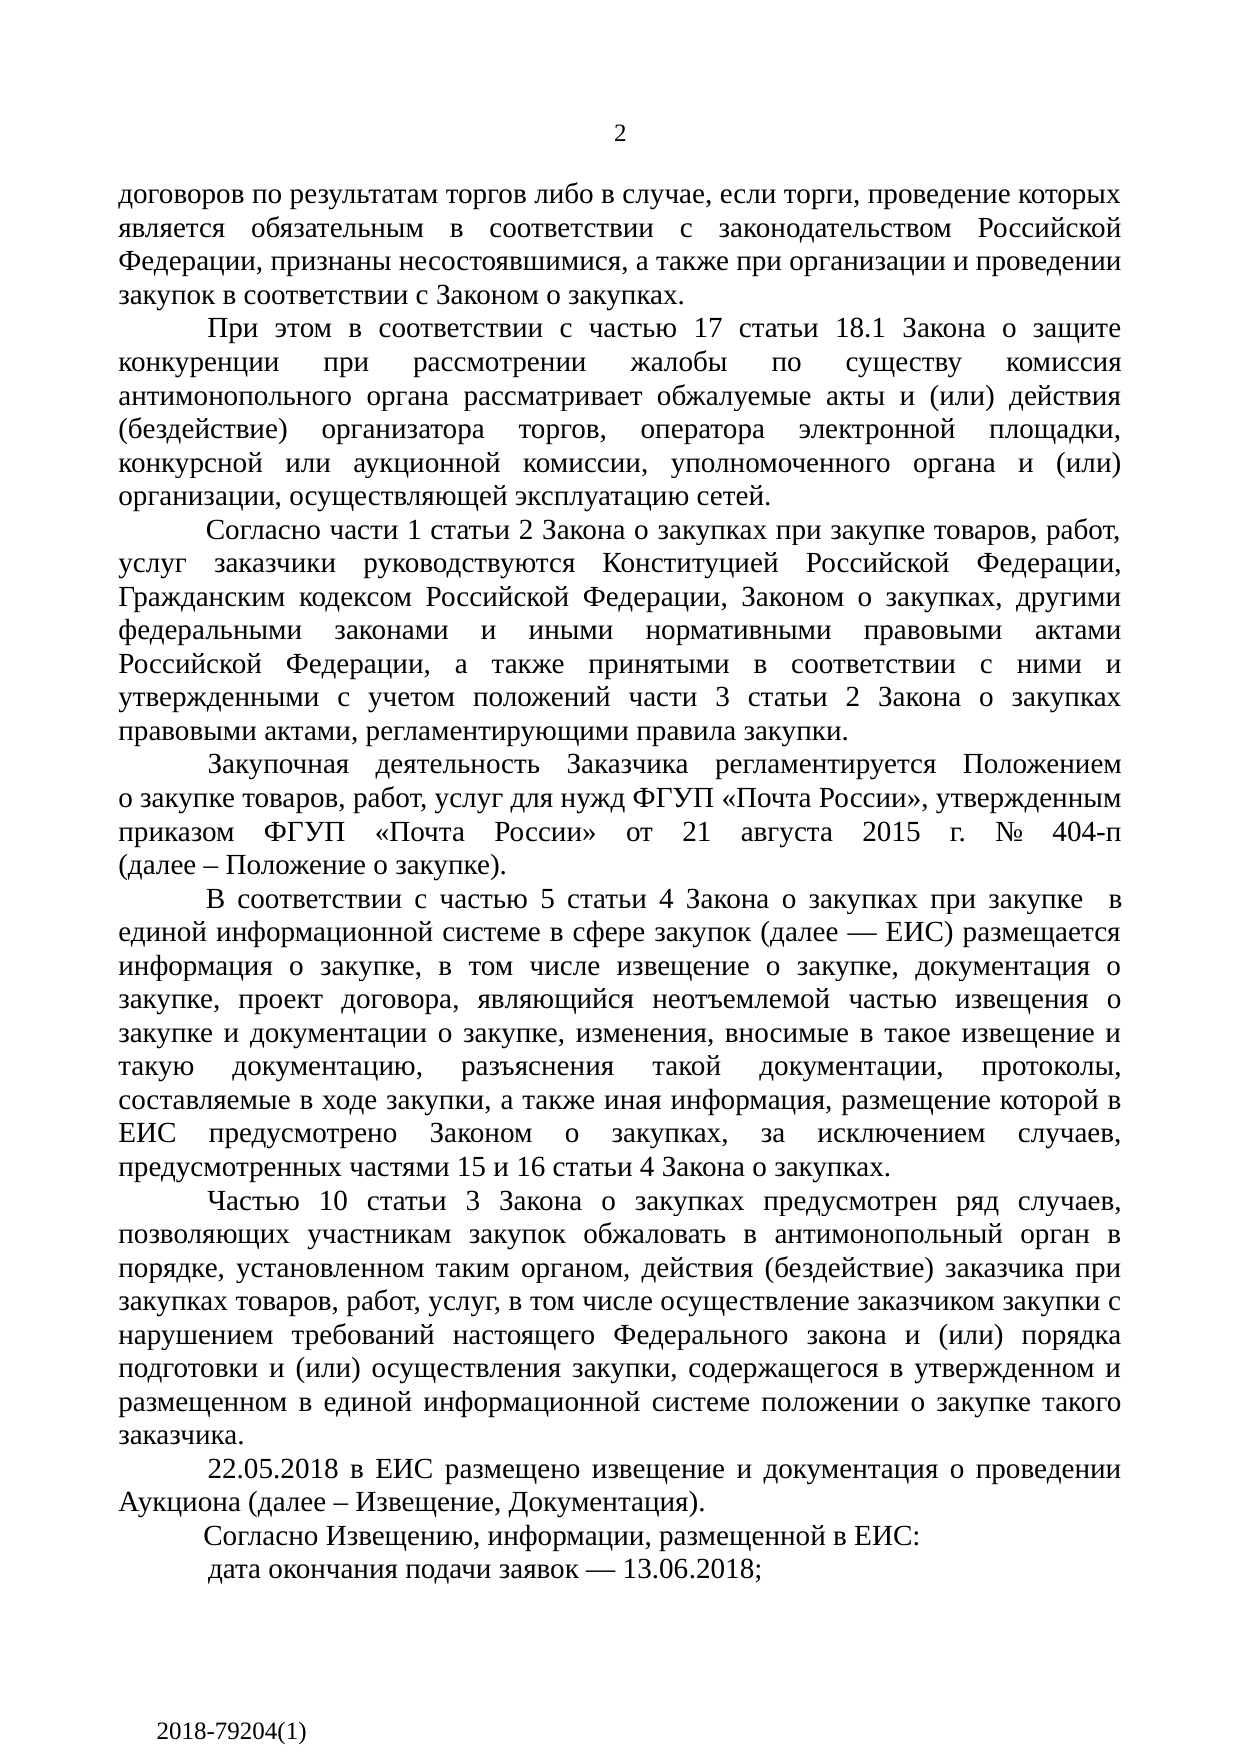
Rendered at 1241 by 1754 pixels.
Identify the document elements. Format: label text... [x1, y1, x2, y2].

text дата окончания подачи заявок — 13.06.2018; [118, 1552, 1122, 1585]
text Согласно части 1 статьи 2 Закона о закупках при закупке товаров, работ, услуг заказчики руководствуются Конституцией Российской Федерации, Гражданским кодексом Российской Федерации, Законом о закупках, другими федеральными законами и иными нормативными правовыми актами Российской Федерации, а также принятыми в соответствии с ними и утвержденными с учетом положений части 3 статьи 2 Закона о закупках правовыми актами, регламентирующими правила закупки. [118, 512, 1122, 747]
text Согласно Извещению, информации, размещенной в ЕИС: [118, 1518, 1122, 1552]
text В соответствии с частью 5 статьи 4 Закона о закупках при закупке в единой информационной системе в сфере закупок (далее — ЕИС) размещается информация о закупке, в том числе извещение о закупке, документация о закупке, проект договора, являющийся неотъемлемой частью извещения о закупке и документации о закупке, изменения, вносимые в такое извещение и такую документацию, разъяснения такой документации, протоколы, составляемые в ходе закупки, а также иная информация, размещение которой в ЕИС предусмотрено Законом о закупках, за исключением случаев, предусмотренных частями 15 и 16 статьи 4 Закона о закупках. [118, 881, 1122, 1183]
text При этом в соответствии с частью 17 статьи 18.1 Закона о защите конкуренции при рассмотрении жалобы по существу комиссия антимонопольного органа рассматривает обжалуемые акты и (или) действия (бездействие) организатора торгов, оператора электронной площадки, конкурсной или аукционной комиссии, уполномоченного органа и (или) организации, осуществляющей эксплуатацию сетей. [118, 311, 1122, 512]
text 22.05.2018 в ЕИС размещено извещение и документация о проведении Аукциона (далее – Извещение, Документация). [118, 1451, 1122, 1518]
text договоров по результатам торгов либо в случае, если торги, проведение которых является обязательным в соответствии с законодательством Российской Федерации, признаны несостоявшимися, а также при организации и проведении закупок в соответствии с Законом о закупках. [118, 176, 1122, 311]
text Частью 10 статьи 3 Закона о закупках предусмотрен ряд случаев, позволяющих участникам закупок обжаловать в антимонопольный орган в порядке, установленном таким органом, действия (бездействие) заказчика при закупках товаров, работ, услуг, в том числе осуществление заказчиком закупки с нарушением требований настоящего Федерального закона и (или) порядка подготовки и (или) осуществления закупки, содержащегося в утвержденном и размещенном в единой информационной системе положении о закупке такого заказчика. [118, 1183, 1122, 1451]
text Закупочная деятельность Заказчика регламентируется Положением о закупке товаров, работ, услуг для нужд ФГУП «Почта России», утвержденным приказом ФГУП «Почта России» от 21 августа 2015 г. № 404-п (далее – Положение о закупке). [118, 747, 1122, 881]
